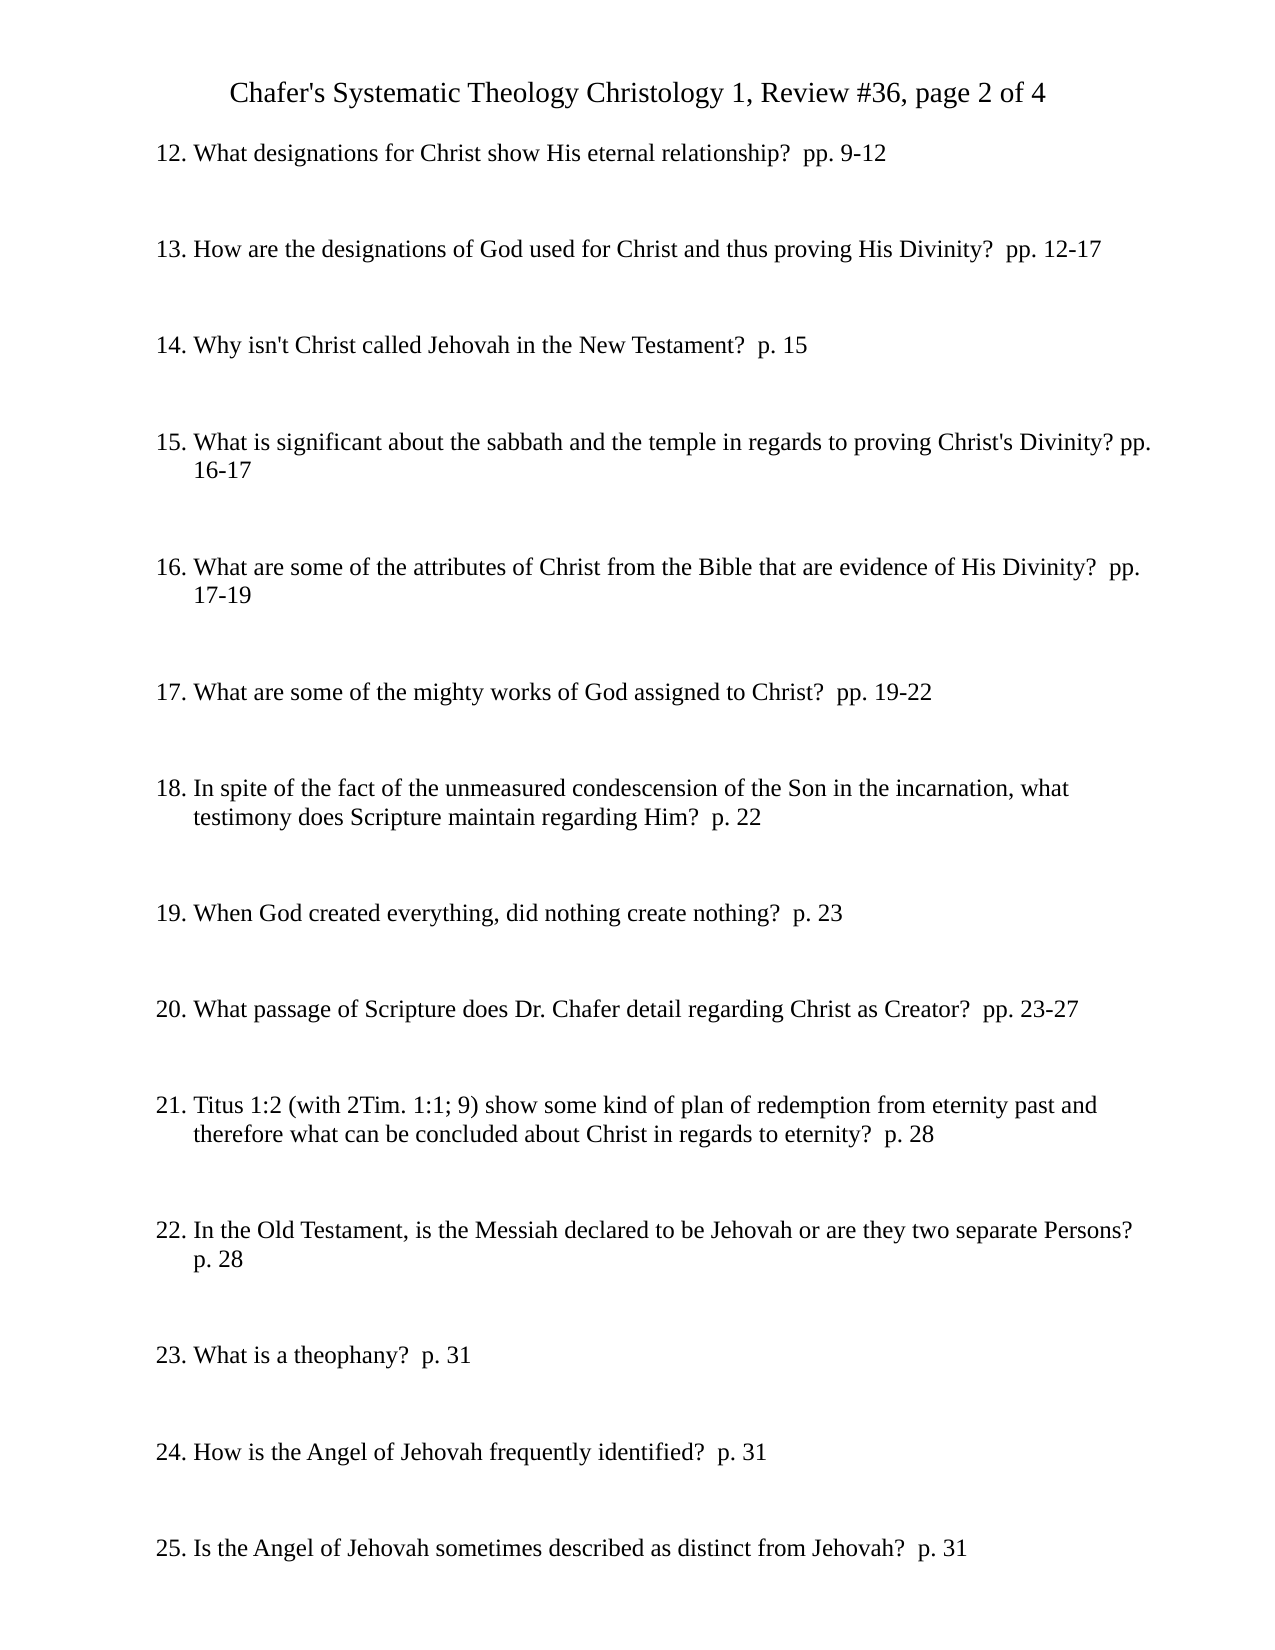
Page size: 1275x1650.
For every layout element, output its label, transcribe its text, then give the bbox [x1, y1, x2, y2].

list How is the Angel of Jehovah frequently identified? p. 31 [156, 1437, 1157, 1466]
list How are the designations of God used for Christ and thus proving His Divinity? pp. 12-17 [156, 234, 1157, 263]
list What passage of Scripture does Dr. Chafer detail regarding Christ as Creator? pp. 23-27 [156, 994, 1157, 1023]
list What is a theophany? p. 31 [156, 1341, 1157, 1369]
list What are some of the attributes of Christ from the Bible that are evidence of His Divinity? pp. 17-19 [156, 552, 1157, 609]
list When God created everything, did nothing create nothing? p. 23 [156, 898, 1157, 927]
list What designations for Christ show His eternal relationship? pp. 9-12 [156, 138, 1157, 167]
list In the Old Testament, is the Messiah declared to be Jehovah or are they two separate Persons? p. 28 [156, 1216, 1157, 1273]
list Is the Angel of Jehovah sometimes described as distinct from Jehovah? p. 31 [156, 1533, 1157, 1562]
list In spite of the fact of the unmeasured condescension of the Son in the incarnation, what testimony does Scripture maintain regarding Him? p. 22 [156, 773, 1157, 831]
list Why isn't Christ called Jehovah in the New Testament? p. 15 [156, 331, 1157, 359]
list Titus 1:2 (with 2Tim. 1:1; 9) show some kind of plan of redemption from eternity past and therefore what can be concluded about Christ in regards to eternity? p. 28 [156, 1091, 1157, 1148]
list What is significant about the sabbath and the temple in regards to proving Christ's Divinity? pp. 16-17 [156, 427, 1157, 484]
list What are some of the mighty works of God assigned to Christ? pp. 19-22 [156, 677, 1157, 706]
